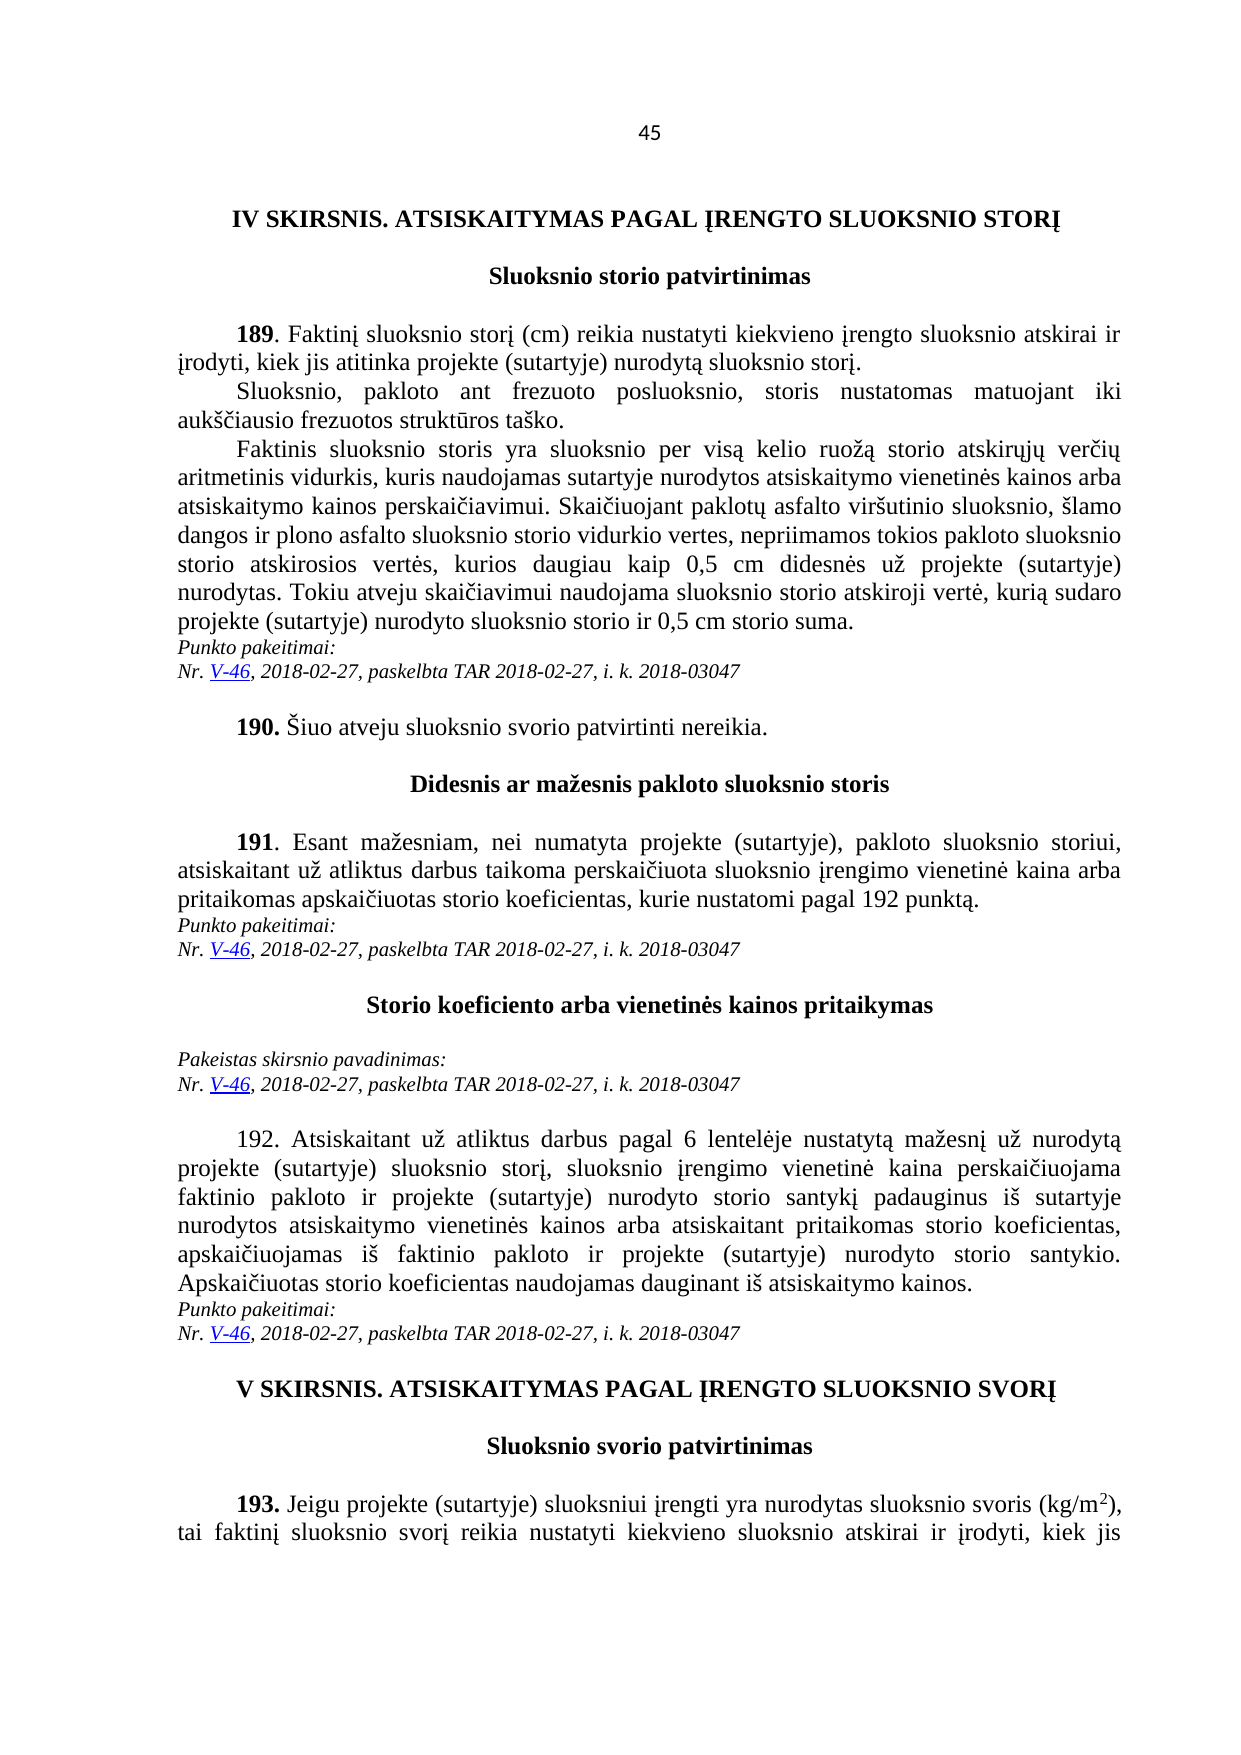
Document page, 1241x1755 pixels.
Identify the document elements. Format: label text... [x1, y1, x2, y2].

text V SKIRSNIS. ATSISKAITYMAS PAGAL ĮRENGTO SLUOKSNIO SVORĮ [177, 1374, 1122, 1402]
text Punkto pakeitimai: [177, 635, 1122, 659]
text Sluoksnio storio patvirtinimas [177, 261, 1122, 290]
text 191. Esant mažesniam, nei numatyta projekte (sutartyje), pakloto sluoksnio storiui, atsiskaitant už atliktus darbus taikoma perskaičiuota sluoksnio įrengimo vienetinė kaina arba pritaikomas apskaičiuotas storio koeficientas, kurie nustatomi pagal 192 punktą. [177, 827, 1122, 913]
text Pakeistas skirsnio pavadinimas: [177, 1047, 1122, 1071]
text Sluoksnio, pakloto ant frezuoto posluoksnio, storis nustatomas matuojant iki aukščiausio frezuotos struktūros taško. [177, 376, 1122, 434]
text Punkto pakeitimai: [177, 1297, 1122, 1321]
text Nr. V-46, 2018-02-27, paskelbta TAR 2018-02-27, i. k. 2018-03047 [177, 1071, 1122, 1096]
text Storio koeficiento arba vienetinės kainos pritaikymas [177, 990, 1122, 1019]
text Faktinis sluoksnio storis yra sluoksnio per visą kelio ruožą storio atskirųjų verčių aritmetinis vidurkis, kuris naudojamas sutartyje nurodytos atsiskaitymo vienetinės kainos arba atsiskaitymo kainos perskaičiavimui. Skaičiuojant paklotų asfalto viršutinio sluoksnio, šlamo dangos ir plono asfalto sluoksnio storio vidurkio vertes, nepriimamos tokios pakloto sluoksnio storio atskirosios vertės, kurios daugiau kaip 0,5 cm didesnės už projekte (sutartyje) nurodytas. Tokiu atveju skaičiavimui naudojama sluoksnio storio atskiroji vertė, kurią sudaro projekte (sutartyje) nurodyto sluoksnio storio ir 0,5 cm storio suma. [177, 434, 1122, 635]
text 192. Atsiskaitant už atliktus darbus pagal 6 lentelėje nustatytą mažesnį už nurodytą projekte (sutartyje) sluoksnio storį, sluoksnio įrengimo vienetinė kaina perskaičiuojama faktinio pakloto ir projekte (sutartyje) nurodyto storio santykį padauginus iš sutartyje nurodytos atsiskaitymo vienetinės kainos arba atsiskaitant pritaikomas storio koeficientas, apskaičiuojamas iš faktinio pakloto ir projekte (sutartyje) nurodyto storio santykio. Apskaičiuotas storio koeficientas naudojamas dauginant iš atsiskaitymo kainos. [177, 1124, 1122, 1297]
text Nr. V-46, 2018-02-27, paskelbta TAR 2018-02-27, i. k. 2018-03047 [177, 937, 1122, 961]
text 190. Šiuo atveju sluoksnio svorio patvirtinti nereikia. [177, 712, 1122, 741]
text Nr. V-46, 2018-02-27, paskelbta TAR 2018-02-27, i. k. 2018-03047 [177, 1321, 1122, 1345]
text Punkto pakeitimai: [177, 913, 1122, 937]
text IV SKIRSNIS. ATSISKAITYMAS PAGAL ĮRENGTO SLUOKSNIO STORĮ [177, 204, 1122, 232]
text Nr. V-46, 2018-02-27, paskelbta TAR 2018-02-27, i. k. 2018-03047 [177, 659, 1122, 683]
text 189. Faktinį sluoksnio storį (cm) reikia nustatyti kiekvieno įrengto sluoksnio atskirai ir įrodyti, kiek jis atitinka projekte (sutartyje) nurodytą sluoksnio storį. [177, 319, 1122, 376]
text Sluoksnio svorio patvirtinimas [177, 1431, 1122, 1460]
text Didesnis ar mažesnis pakloto sluoksnio storis [177, 769, 1122, 798]
text 193. Jeigu projekte (sutartyje) sluoksniui įrengti yra nurodytas sluoksnio svoris (kg/m2), tai faktinį sluoksnio svorį reikia nustatyti kiekvieno sluoksnio atskirai ir įrodyti, kiek jis [177, 1489, 1122, 1546]
